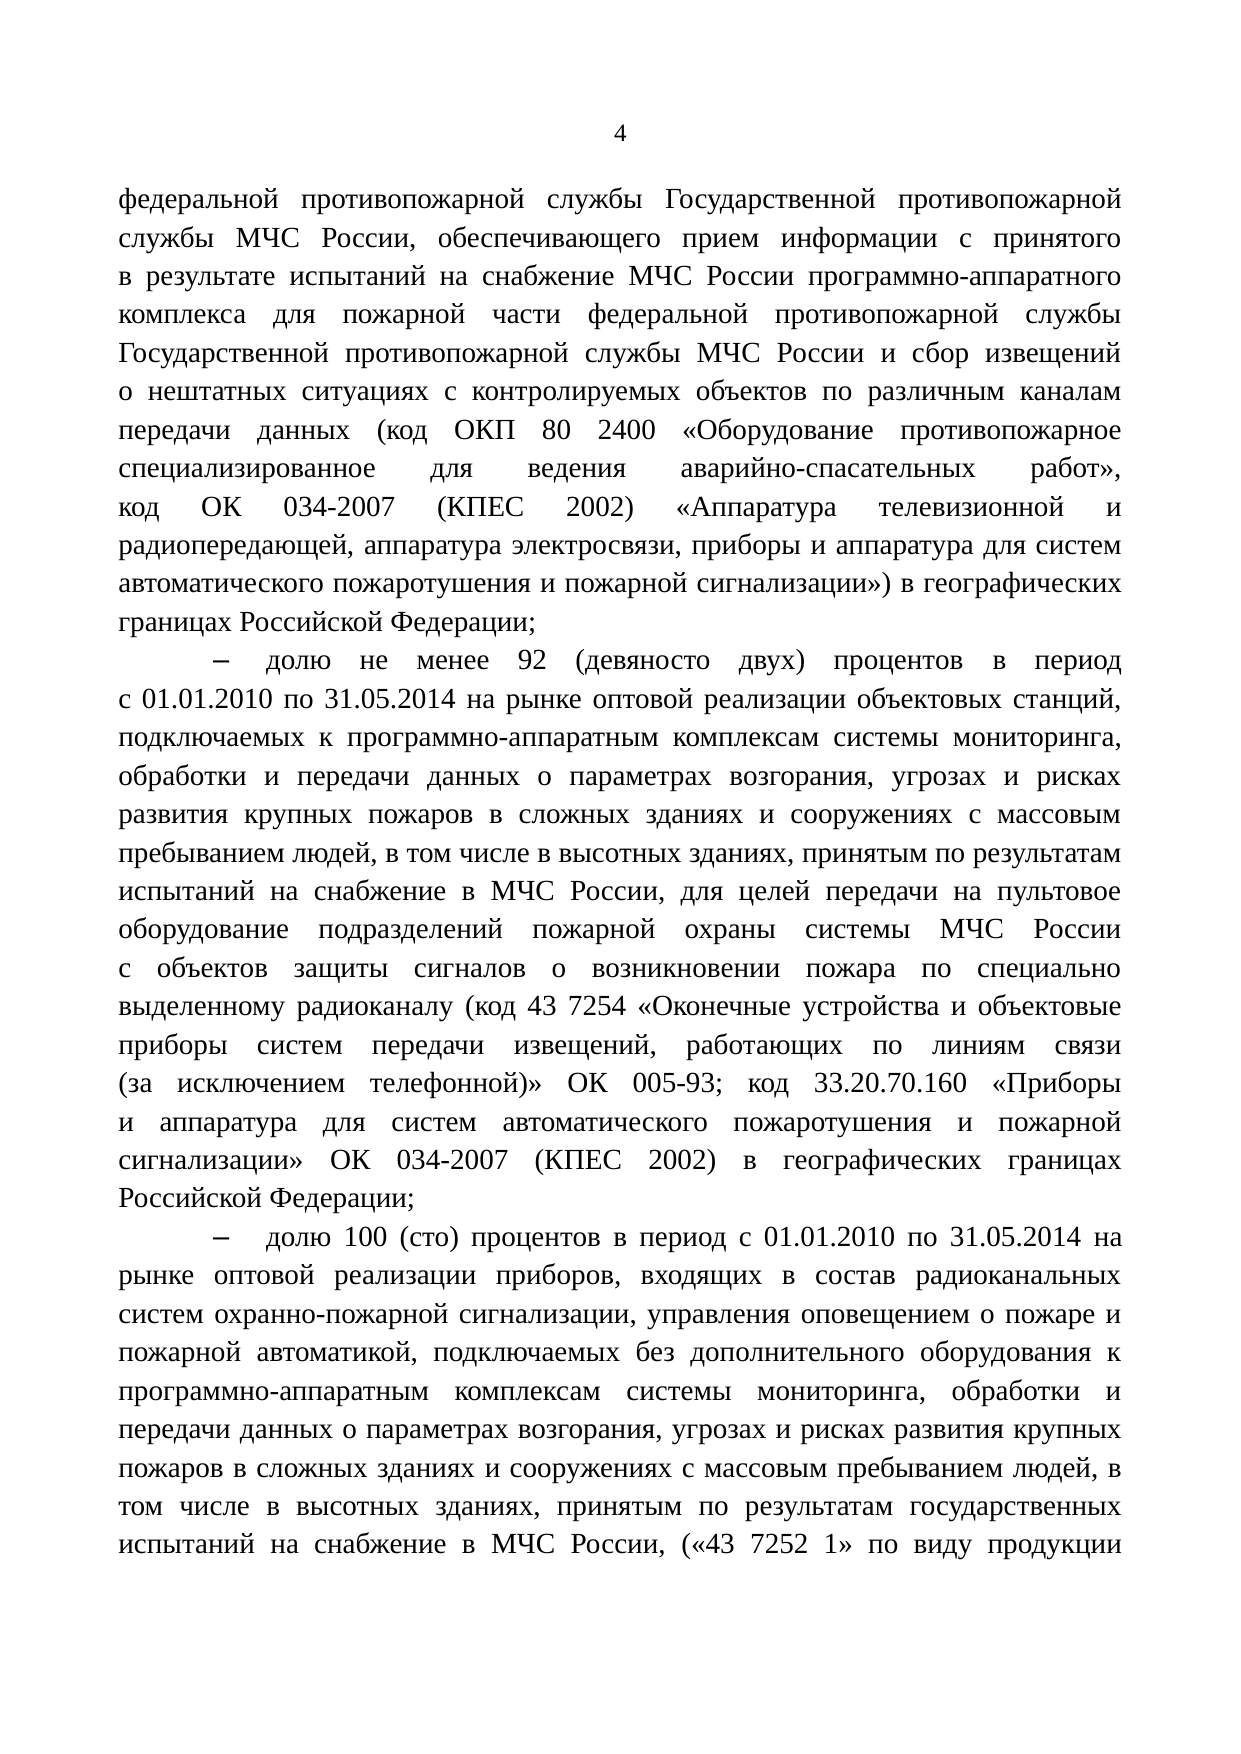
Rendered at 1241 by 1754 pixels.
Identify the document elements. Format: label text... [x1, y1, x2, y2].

list долю 100 (сто) процентов в период с 01.01.2010 по 31.05.2014 на рынке оптовой реализации приборов, входящих в состав радиоканальных систем охранно-пожарной сигнализации, управления оповещением о пожаре и пожарной автоматикой, подключаемых без дополнительного оборудования к программно-аппаратным комплексам системы мониторинга, обработки и передачи данных о параметрах возгорания, угрозах и рисках развития крупных пожаров в сложных зданиях и сооружениях с массовым пребыванием людей, в том числе в высотных зданиях, принятым по результатам государственных испытаний на снабжение в МЧС России, («43 7252 1» по виду продукции [118, 1214, 1122, 1560]
list федеральной противопожарной службы Государственной противопожарной службы МЧС России, обеспечивающего прием информации с принятого в результате испытаний на снабжение МЧС России программно-аппаратного комплекса для пожарной части федеральной противопожарной службы Государственной противопожарной службы МЧС России и сбор извещений о нештатных ситуациях с контролируемых объектов по различным каналам передачи данных (код ОКП 80 2400 «Оборудование противопожарное специализированное для ведения аварийно-спасательных работ», код ОК 034-2007 (КПЕС 2002) «Аппаратура телевизионной и радиопередающей, аппаратура электросвязи, приборы и аппаратура для систем автоматического пожаротушения и пожарной сигнализации») в географических границах Российской Федерации; [118, 176, 1122, 638]
list долю не менее 92 (девяносто двух) процентов в период с 01.01.2010 по 31.05.2014 на рынке оптовой реализации объектовых станций, подключаемых к программно-аппаратным комплексам системы мониторинга, обработки и передачи данных о параметрах возгорания, угрозах и рисках развития крупных пожаров в сложных зданиях и сооружениях с массовым пребыванием людей, в том числе в высотных зданиях, принятым по результатам испытаний на снабжение в МЧС России, для целей передачи на пультовое оборудование подразделений пожарной охраны системы МЧС России с объектов защиты сигналов о возникновении пожара по специально выделенному радиоканалу (код 43 7254 «Оконечные устройства и объектовые приборы систем передачи извещений, работающих по линиям связи (за исключением телефонной)» ОК 005-93; код 33.20.70.160 «Приборы и аппаратура для систем автоматического пожаротушения и пожарной сигнализации» ОК 034-2007 (КПЕС 2002) в географических границах Российской Федерации; [118, 638, 1122, 1214]
